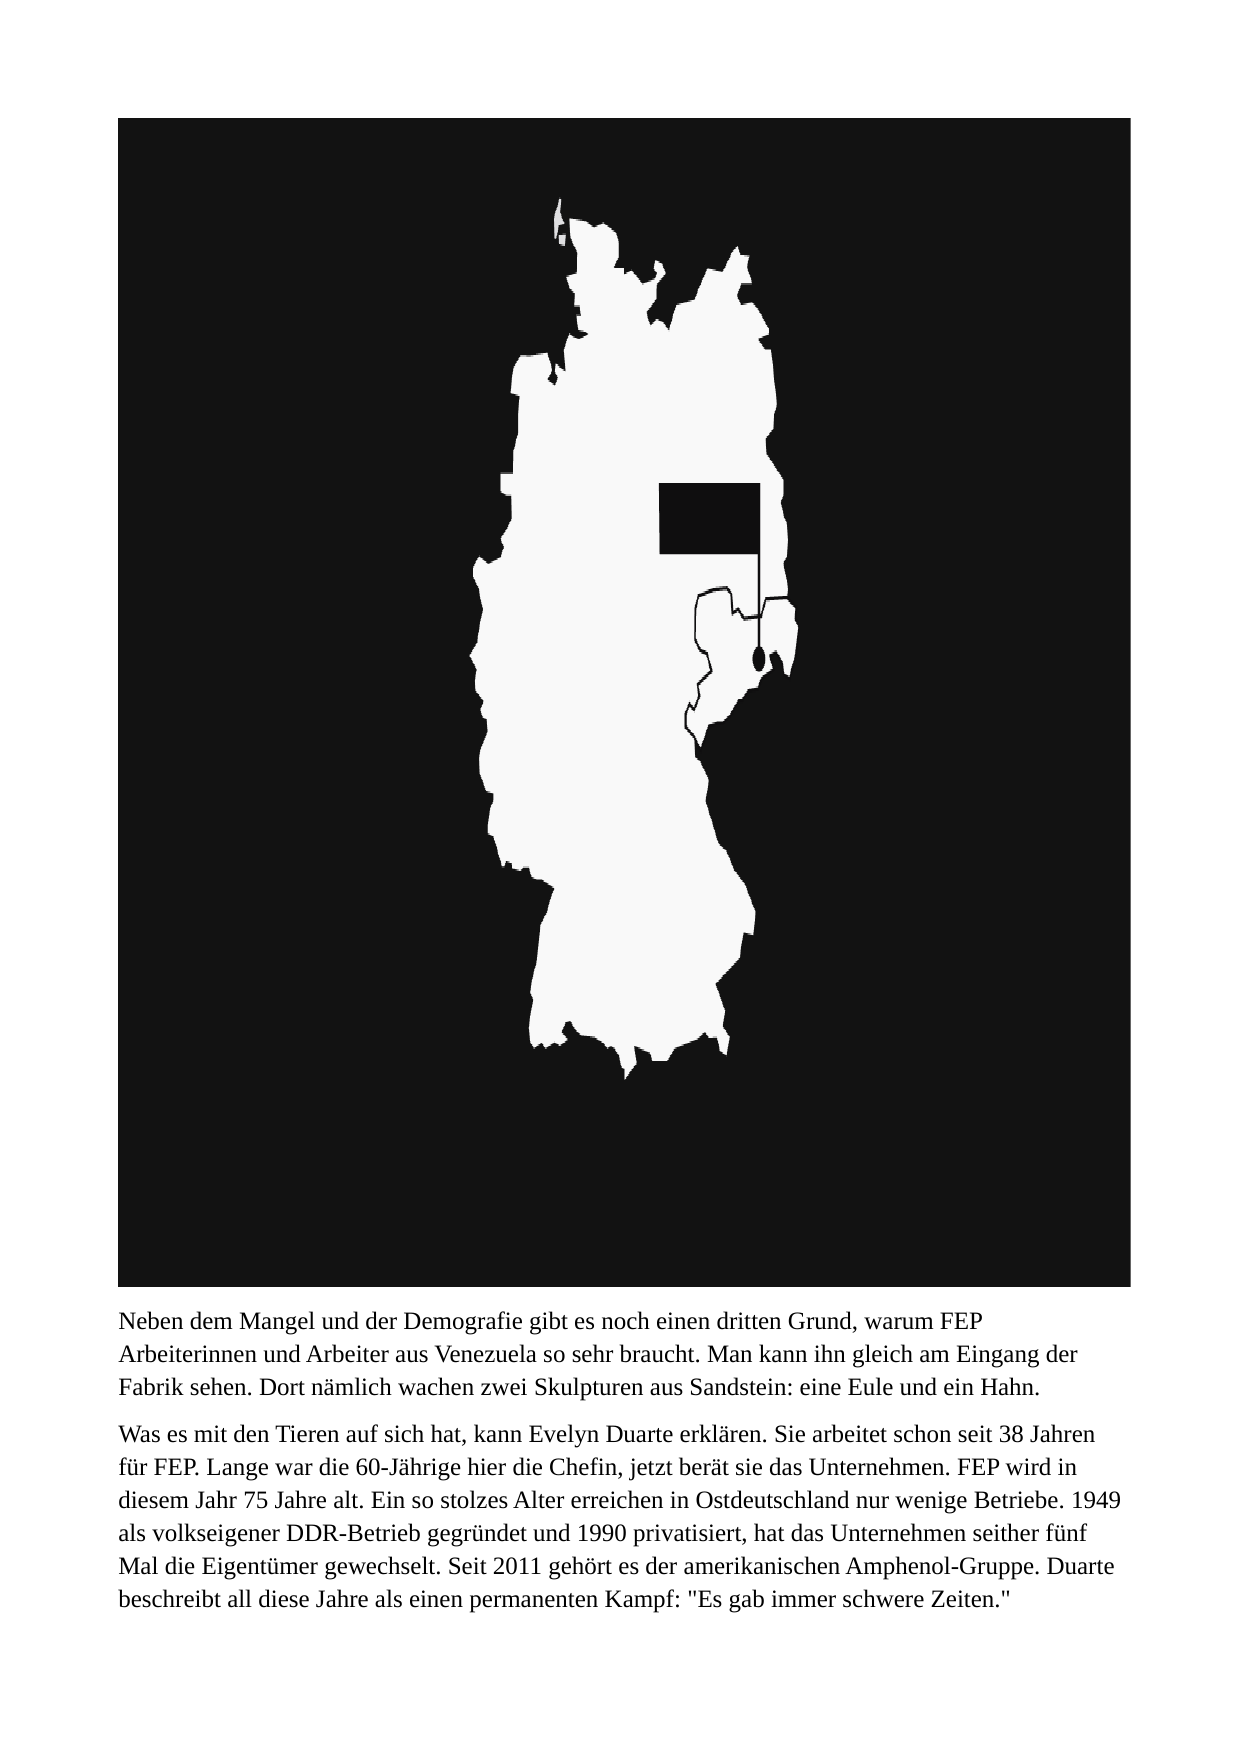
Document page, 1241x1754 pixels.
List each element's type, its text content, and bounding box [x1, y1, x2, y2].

text Neben dem Mangel und der Demografie gibt es noch einen dritten Grund, warum FEP Arbeiterinnen und Arbeiter aus Venezuela so sehr braucht. Man kann ihn gleich am Eingang der Fabrik sehen. Dort nämlich wachen zwei Skulpturen aus Sandstein: eine Eule und ein Hahn. [118, 1306, 1122, 1401]
text Was es mit den Tieren auf sich hat, kann Evelyn Duarte erklären. Sie arbeitet schon seit 38 Jahren für FEP. Lange war die 60-Jährige hier die Chefin, jetzt berät sie das Unternehmen. FEP wird in diesem Jahr 75 Jahre alt. Ein so stolzes Alter erreichen in Ostdeutschland nur wenige Betriebe. 1949 als volkseigener DDR-Betrieb gegründet und 1990 privatisiert, hat das Unternehmen seither fünf Mal die Eigentümer gewechselt. Seit 2011 gehört es der amerikanischen Amphenol-Gruppe. Duarte beschreibt all diese Jahre als einen permanenten Kampf: "Es gab immer schwere Zeiten." [118, 1419, 1122, 1613]
picture [118, 118, 1131, 1287]
